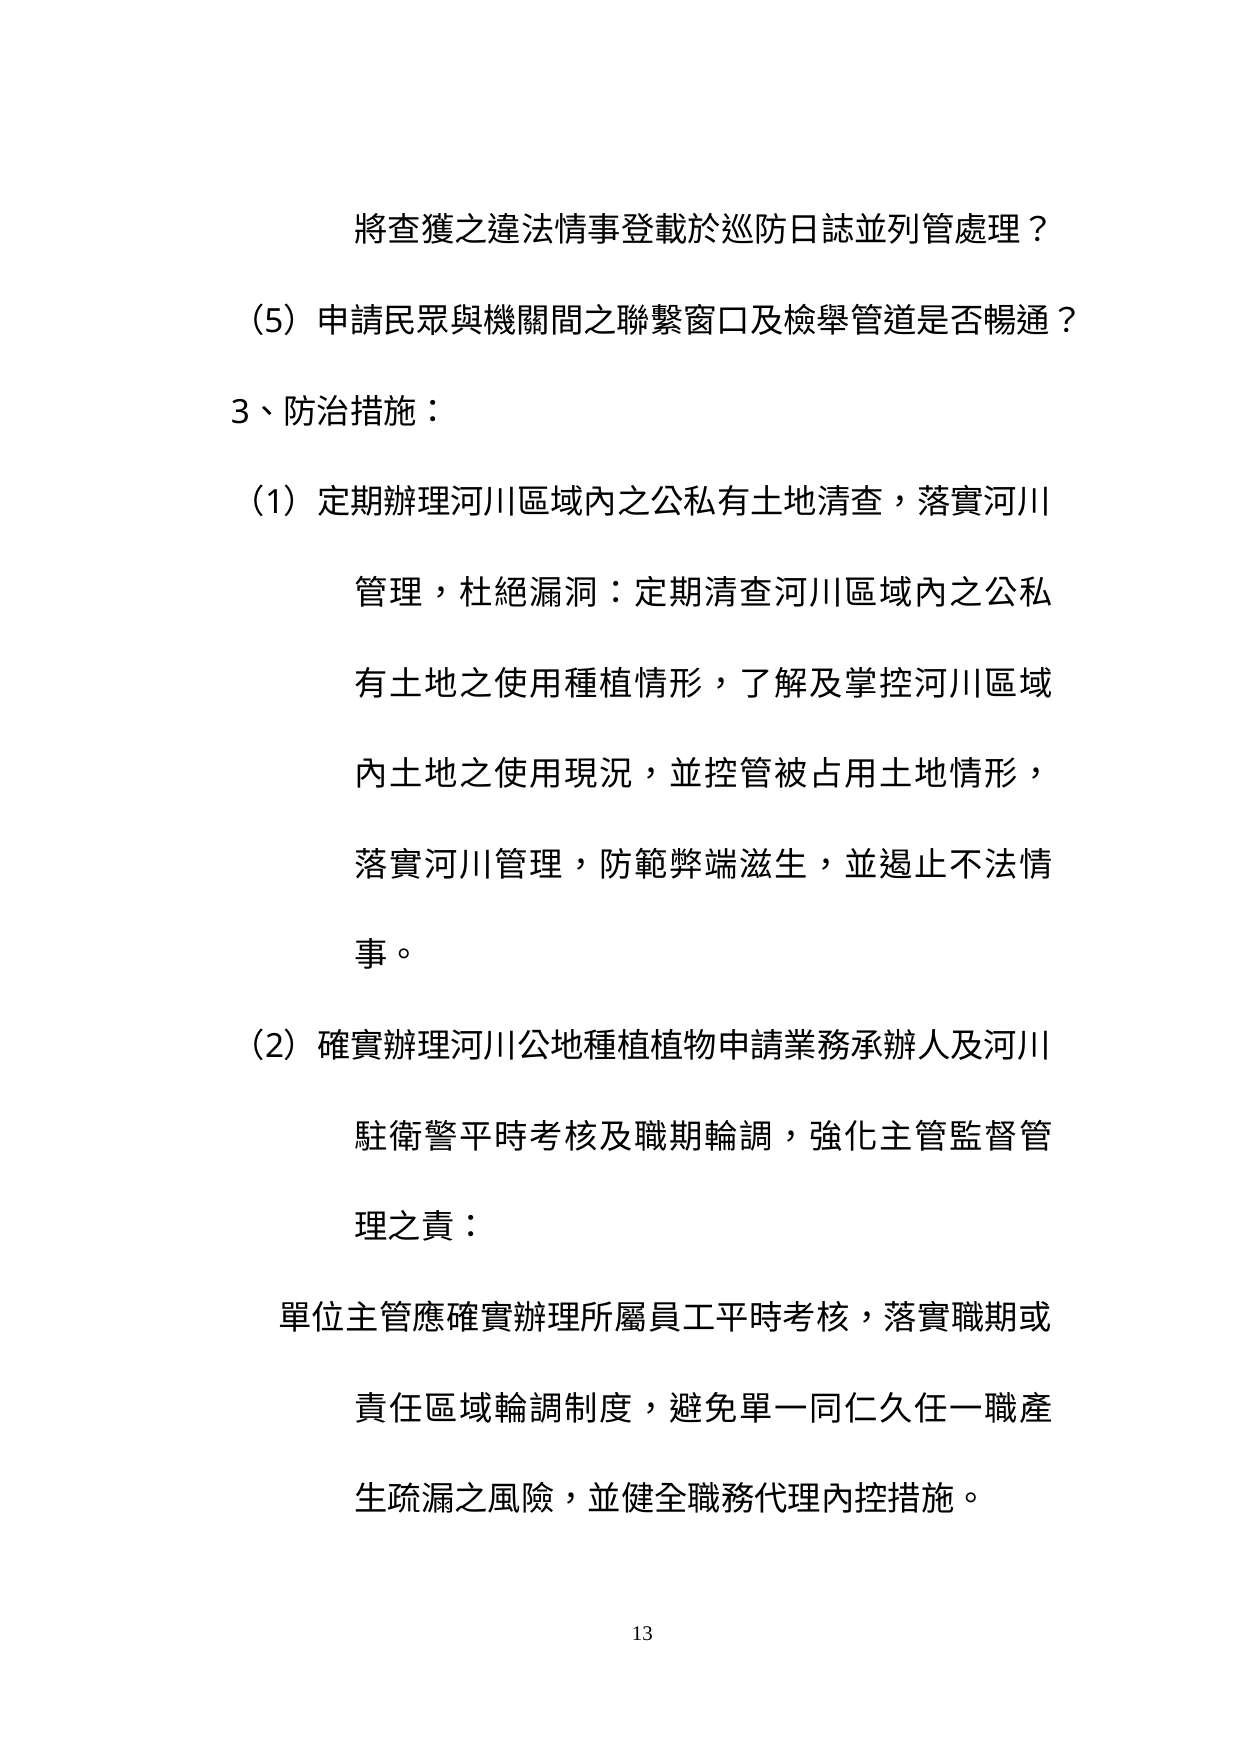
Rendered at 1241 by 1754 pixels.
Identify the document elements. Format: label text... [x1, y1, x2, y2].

text 3、防治措施： [187, 353, 1053, 444]
text 單位主管應確實辦理所屬員工平時考核，落實職期或責任區域輪調制度，避免單一同仁久任一職產生疏漏之風險，並健全職務代理內控措施。 [187, 1259, 1053, 1531]
text 將查獲之違法情事登載於巡防日誌並列管處理？ [187, 172, 1053, 262]
text （1）定期辦理河川區域內之公私有土地清查，落實河川管理，杜絕漏洞：定期清查河川區域內之公私有土地之使用種植情形，了解及掌控河川區域內土地之使用現況，並控管被占用土地情形，落實河川管理，防範弊端滋生，並遏止不法情事。 [187, 444, 1053, 987]
text （5）申請民眾與機關間之聯繫窗口及檢舉管道是否暢通？ [187, 262, 1053, 353]
text （2）確實辦理河川公地種植植物申請業務承辦人及河川駐衛警平時考核及職期輪調，強化主管監督管理之責： [187, 987, 1053, 1259]
